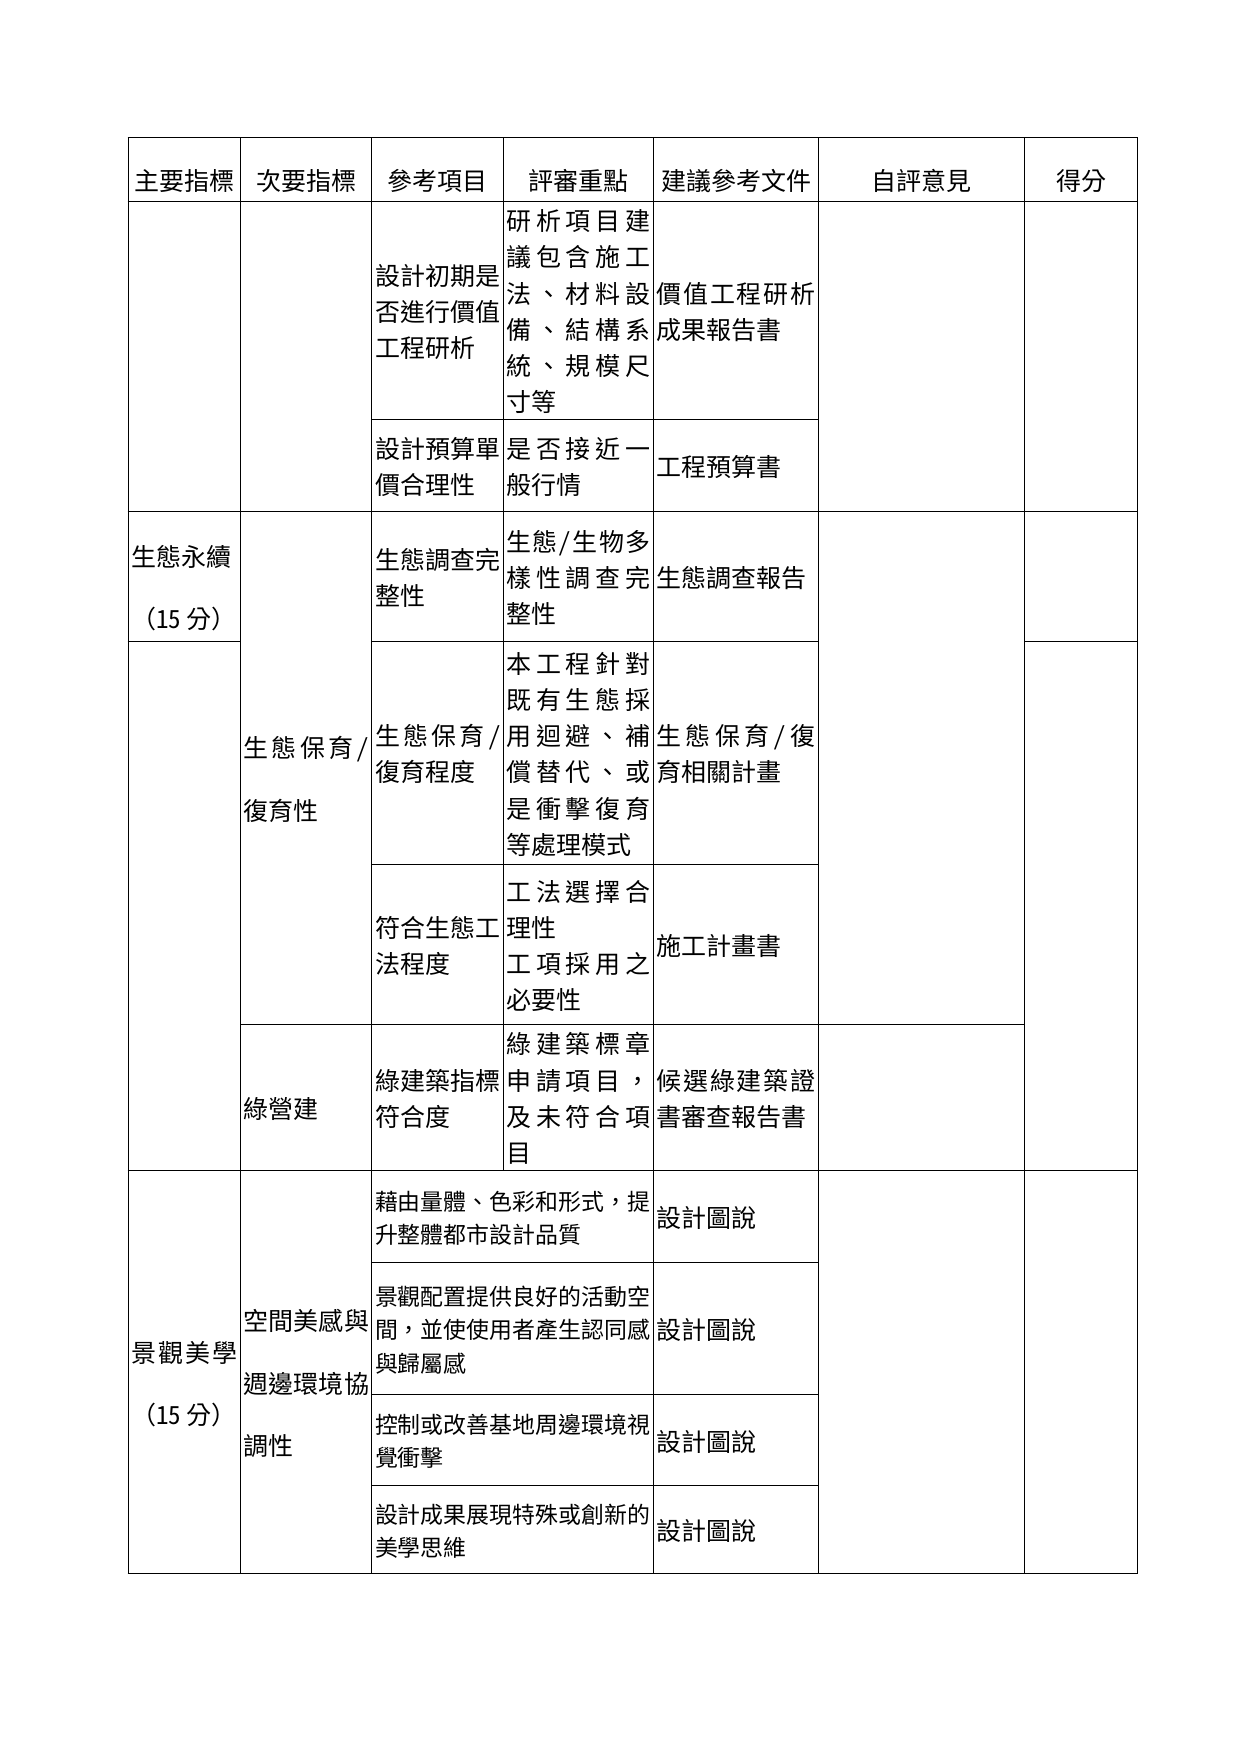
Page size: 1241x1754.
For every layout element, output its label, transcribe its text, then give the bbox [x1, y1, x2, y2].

table_cell 工法選擇合理性 工項採用之必要性 [504, 865, 653, 1024]
table_cell 生態/生物多樣性調查完整性 [504, 512, 653, 641]
table_cell 生態保育/復育相關計畫 [654, 642, 818, 864]
table_cell 控制或改善基地周邊環境視覺衝擊 [372, 1395, 653, 1485]
table_header 自評意見 [819, 138, 1024, 201]
table_cell 設計圖說 [654, 1263, 818, 1394]
table_cell 設計圖說 [654, 1395, 818, 1485]
table_cell [819, 1171, 1024, 1573]
table_cell [1025, 1171, 1137, 1573]
table_header 評審重點 [504, 138, 653, 201]
table_cell 研析項目建議包含施工法、材料設備、結構系統、規模尺寸等 [504, 202, 653, 419]
table_cell 設計成果展現特殊或創新的美學思維 [372, 1486, 653, 1573]
table_cell 符合生態工法程度 [372, 865, 503, 1024]
table_cell 設計圖說 [654, 1171, 818, 1262]
table_cell 生態調查報告 [654, 512, 818, 641]
table_cell 空間美感與週邊環境協調性 [241, 1171, 371, 1573]
table_cell [819, 1025, 1024, 1170]
table_header 次要指標 [241, 138, 371, 201]
table_cell 工程預算書 [654, 420, 818, 511]
table_cell 藉由量體、色彩和形式，提升整體都市設計品質 [372, 1171, 653, 1262]
table_cell 候選綠建築證書審查報告書 [654, 1025, 818, 1170]
table_header 建議參考文件 [654, 138, 818, 201]
table_cell 綠建築標章申請項目，及未符合項目 [504, 1025, 653, 1170]
table_cell 價值工程研析成果報告書 [654, 202, 818, 419]
table_cell [129, 202, 240, 511]
table_header 得分 [1025, 138, 1137, 201]
table_cell [1025, 512, 1137, 641]
table_cell 生態調查完整性 [372, 512, 503, 641]
table_cell [1025, 642, 1137, 1170]
table_cell 本工程針對既有生態採用迴避、補償替代、或是衝擊復育等處理模式 [504, 642, 653, 864]
table_cell [129, 642, 240, 1170]
table_cell 生態永續 （15分） [129, 512, 240, 641]
table_header 參考項目 [372, 138, 503, 201]
table_cell 施工計畫書 [654, 865, 818, 1024]
table_cell 設計預算單價合理性 [372, 420, 503, 511]
table_cell 景觀配置提供良好的活動空間，並使使用者產生認同感與歸屬感 [372, 1263, 653, 1394]
table_cell 生態保育/復育程度 [372, 642, 503, 864]
table_cell 設計圖說 [654, 1486, 818, 1573]
table_cell 是否接近一般行情 [504, 420, 653, 511]
table_cell [1025, 202, 1137, 511]
table_cell [819, 512, 1024, 1024]
table_cell 設計初期是否進行價值工程研析 [372, 202, 503, 419]
table_cell 綠營建 [241, 1025, 371, 1170]
table_cell 景觀美學（15分） [129, 1171, 240, 1573]
table_cell 綠建築指標符合度 [372, 1025, 503, 1170]
table_cell [241, 202, 371, 511]
table_header 主要指標 [129, 138, 240, 201]
table_cell [819, 202, 1024, 511]
table_cell 生態保育/復育性 [241, 512, 371, 1024]
